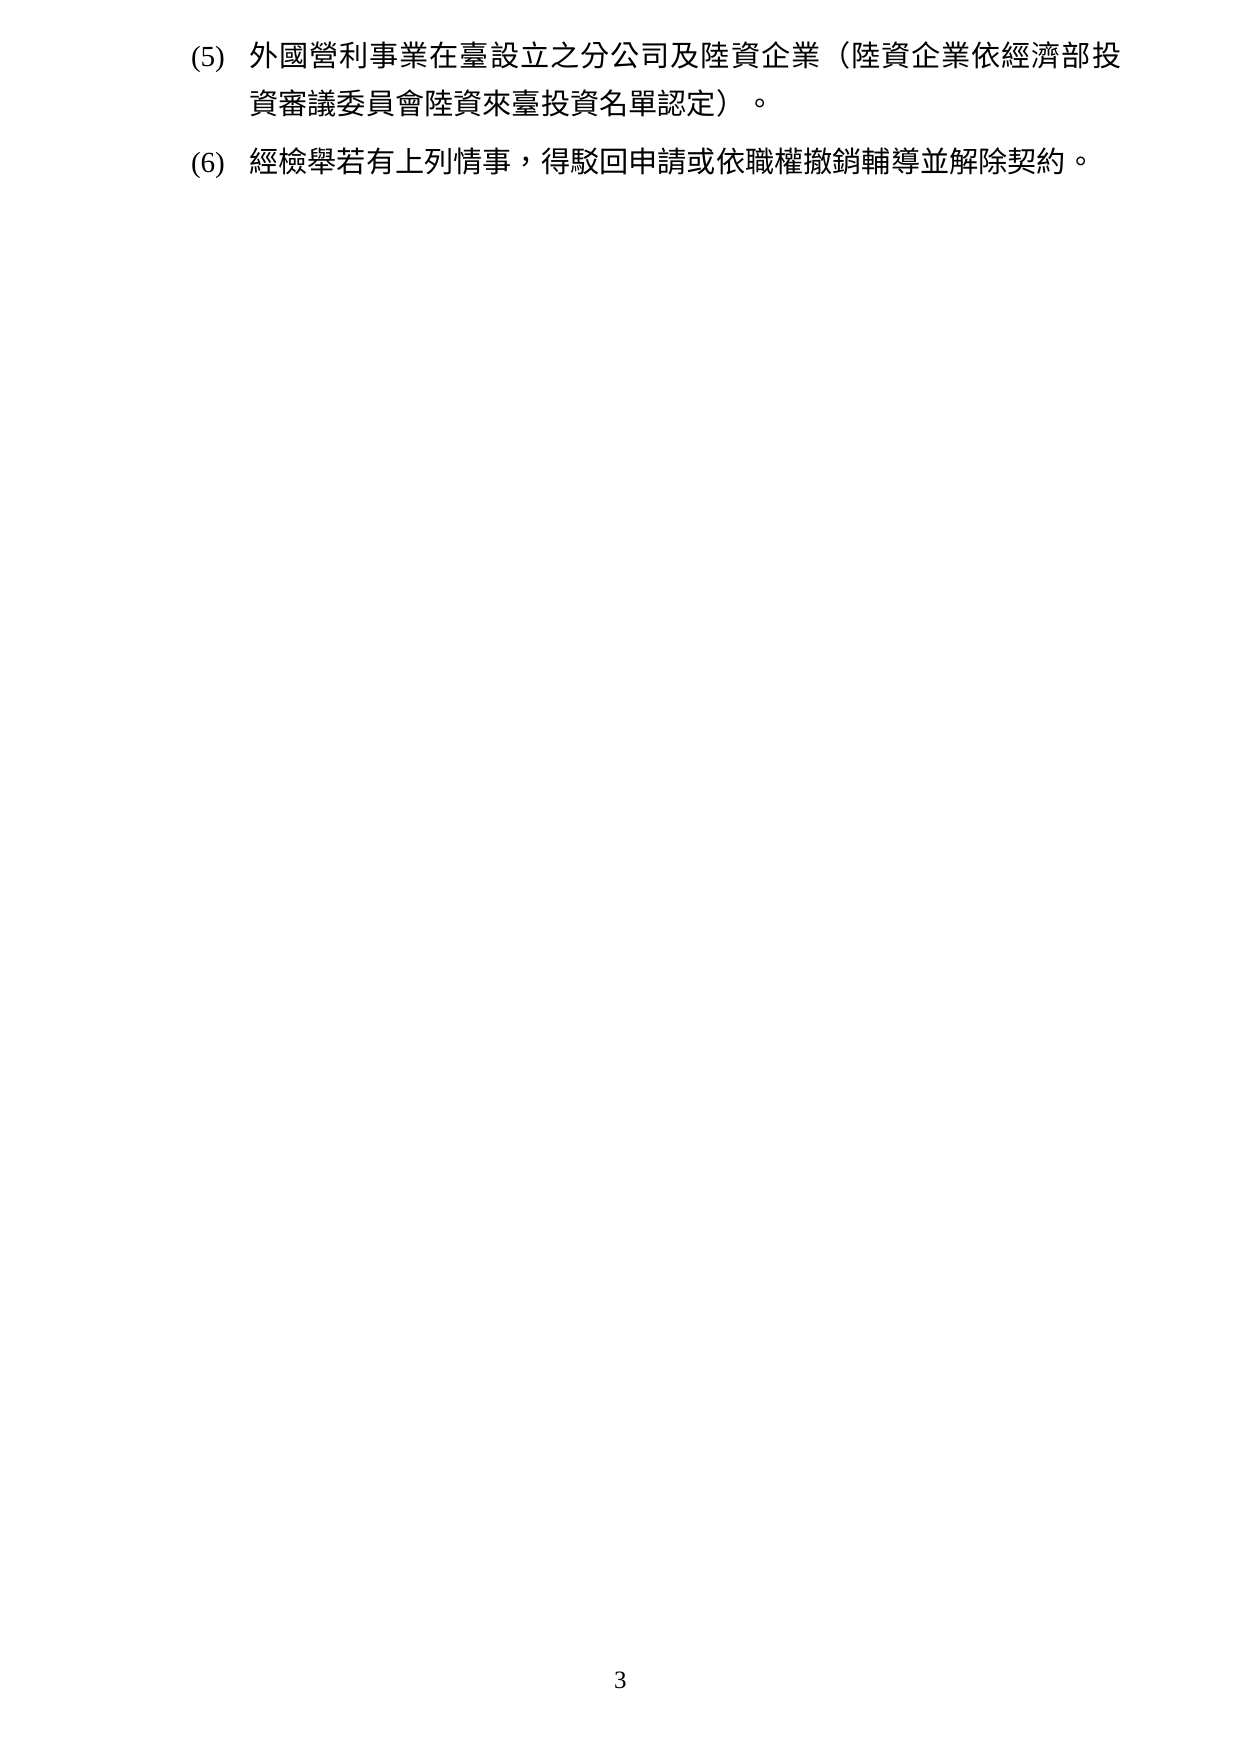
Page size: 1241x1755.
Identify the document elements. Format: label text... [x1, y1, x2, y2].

list 經檢舉若有上列情事，得駁回申請或依職權撤銷輔導並解除契約。 [191, 138, 1122, 181]
list 外國營利事業在臺設立之分公司及陸資企業（陸資企業依經濟部投資審議委員會陸資來臺投資名單認定）。 [191, 32, 1122, 123]
